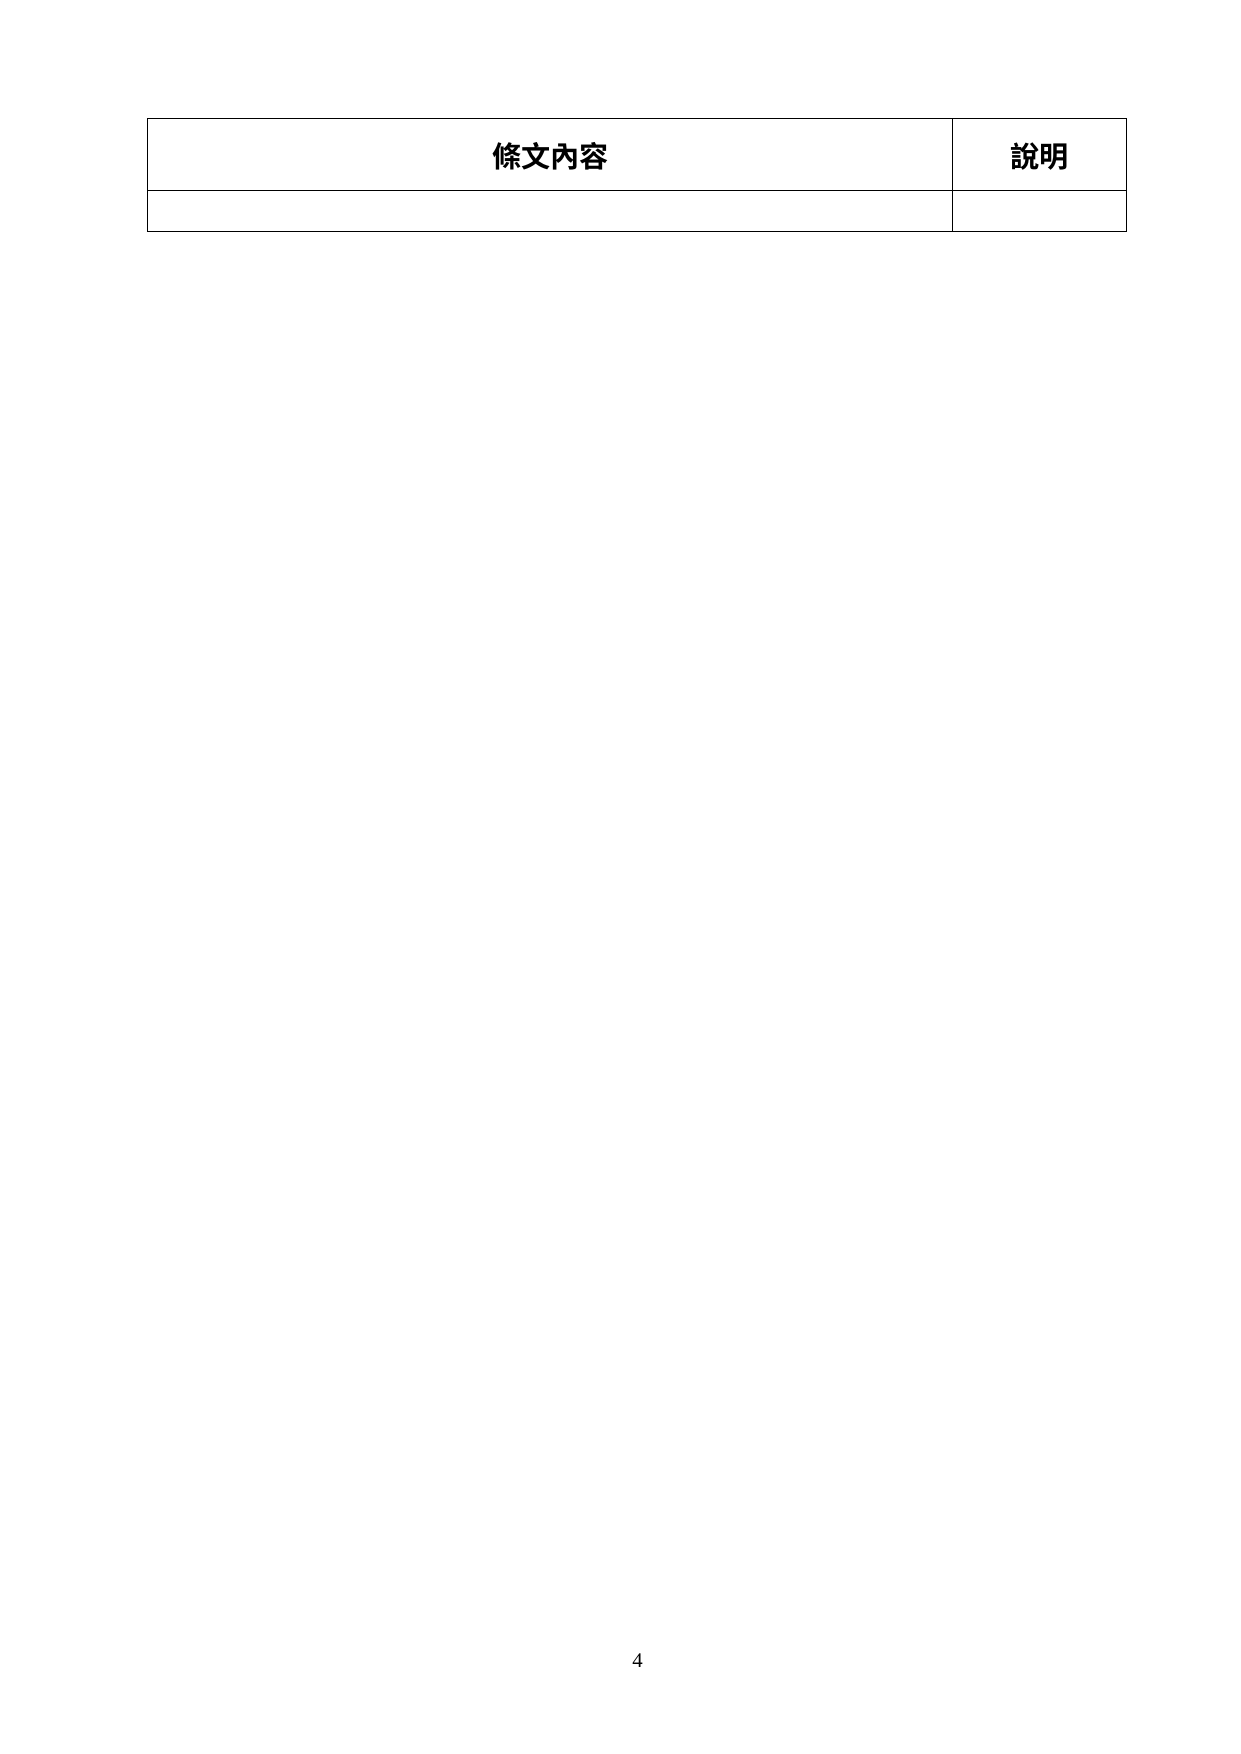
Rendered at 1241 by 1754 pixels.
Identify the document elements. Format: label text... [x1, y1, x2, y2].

table_cell [953, 191, 1126, 231]
table_cell [148, 191, 952, 231]
table_header 條文內容 [148, 119, 952, 190]
table_header 說明 [953, 119, 1126, 190]
